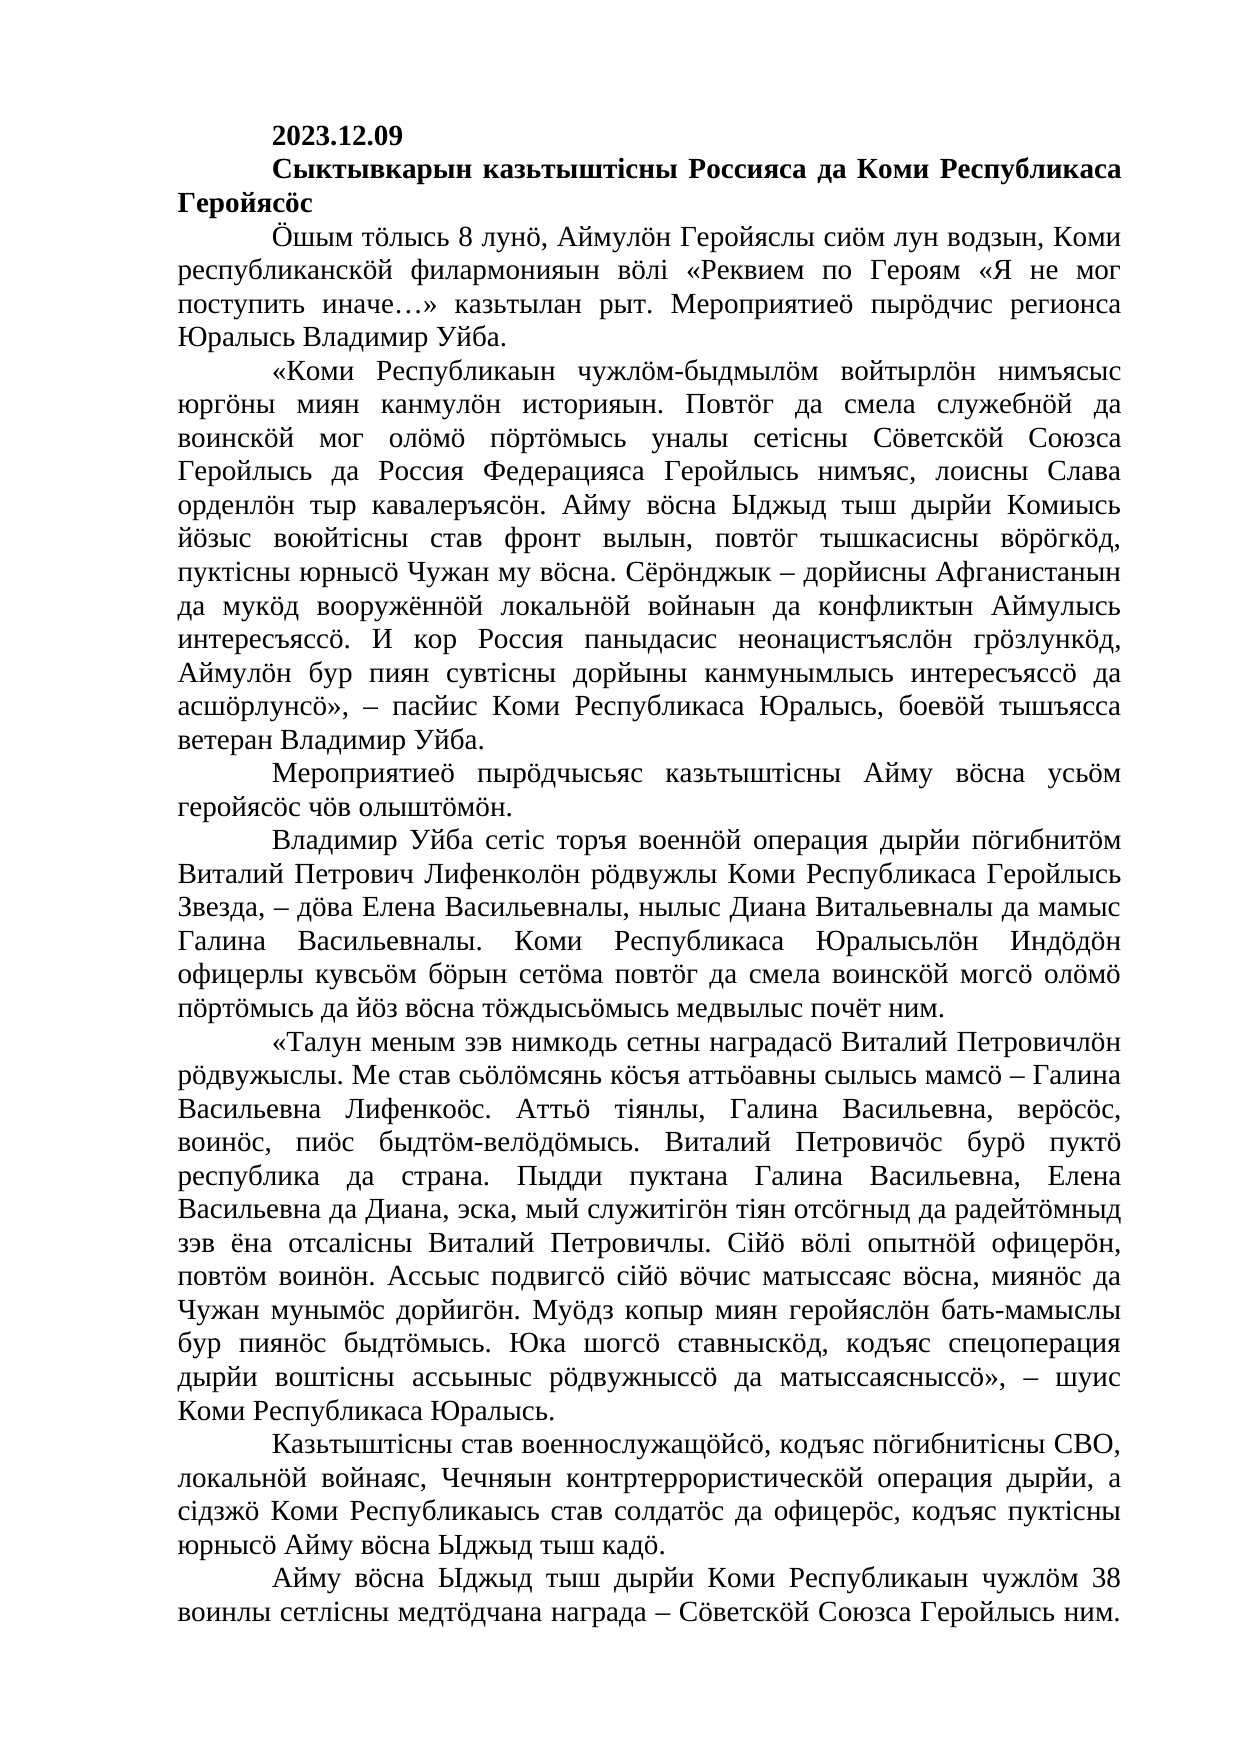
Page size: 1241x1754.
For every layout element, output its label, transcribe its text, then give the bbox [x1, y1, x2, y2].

text 2023.12.09 [177, 118, 1122, 152]
text Ӧшым тӧлысь 8 лунӧ, Аймулӧн Геройяслы сиӧм лун водзын, Коми республиканскӧй филармонияын вӧлі «Реквием по Героям «Я не мог поступить иначе…» казьтылан рыт. Мероприятиеӧ пырӧдчис регионса Юралысь Владимир Уйба. [177, 219, 1122, 353]
text Сыктывкарын казьтыштісны Россияса да Коми Республикаса Геройясӧс [177, 152, 1122, 219]
text «Талун меным зэв нимкодь сетны наградасӧ Виталий Петровичлӧн рӧдвужыслы. Ме став сьӧлӧмсянь кӧсъя аттьӧавны сылысь мамсӧ – Галина Васильевна Лифенкоӧс. Аттьӧ тіянлы, Галина Васильевна, верӧсӧс, воинӧс, пиӧс быдтӧм-велӧдӧмысь. Виталий Петровичӧс бурӧ пуктӧ республика да страна. Пыдди пуктана Галина Васильевна, Елена Васильевна да Диана, эска, мый служитігӧн тіян отсӧгныд да радейтӧмныд зэв ёна отсалісны Виталий Петровичлы. Сійӧ вӧлі опытнӧй офицерӧн, повтӧм воинӧн. Ассьыс подвигсӧ сійӧ вӧчис матыссаяс вӧсна, миянӧс да Чужан мунымӧс дорйигӧн. Муӧдз копыр миян геройяслӧн бать-мамыслы бур пиянӧс быдтӧмысь. Юка шогсӧ ставныскӧд, кодъяс спецоперация дырйи воштісны ассьыныс рӧдвужныссӧ да матыссаясныссӧ», – шуис Коми Республикаса Юралысь. [177, 1024, 1122, 1426]
text Владимир Уйба сетіс торъя военнӧй операция дырйи пӧгибнитӧм Виталий Петрович Лифенколӧн рӧдвужлы Коми Республикаса Геройлысь Звезда, – дӧва Елена Васильевналы, нылыс Диана Витальевналы да мамыс Галина Васильевналы. Коми Республикаса Юралысьлӧн Индӧдӧн офицерлы кувсьӧм бӧрын сетӧма повтӧг да смела воинскӧй могсӧ олӧмӧ пӧртӧмысь да йӧз вӧсна тӧждысьӧмысь медвылыс почёт ним. [177, 822, 1122, 1024]
text «Коми Республикаын чужлӧм-быдмылӧм войтырлӧн нимъясыс юргӧны миян канмулӧн историяын. Повтӧг да смела служебнӧй да воинскӧй мог олӧмӧ пӧртӧмысь уналы сетісны Сӧветскӧй Союзса Геройлысь да Россия Федерацияса Геройлысь нимъяс, лоисны Слава орденлӧн тыр кавалеръясӧн. Айму вӧсна Ыджыд тыш дырйи Комиысь йӧзыс воюйтісны став фронт вылын, повтӧг тышкасисны вӧрӧгкӧд, пуктісны юрнысӧ Чужан му вӧсна. Сёрӧнджык – дорйисны Афганистанын да мукӧд вооружённӧй локальнӧй войнаын да конфликтын Аймулысь интересъяссӧ. И кор Россия паныдасис неонацистъяслӧн грӧзлункӧд, Аймулӧн бур пиян сувтісны дорйыны канмунымлысь интересъяссӧ да асшӧрлунсӧ», – пасйис Коми Республикаса Юралысь, боевӧй тышъясса ветеран Владимир Уйба. [177, 353, 1122, 755]
text Айму вӧсна Ыджыд тыш дырйи Коми Республикаын чужлӧм 38 воинлы сетлісны медтӧдчана награда – Сӧветскӧй Союзса Геройлысь ним. [177, 1560, 1122, 1627]
text Мероприятиеӧ пырӧдчысьяс казьтыштісны Айму вӧсна усьӧм геройясӧс чӧв олыштӧмӧн. [177, 755, 1122, 822]
text Казьтыштісны став военнослужащӧйсӧ, кодъяс пӧгибнитісны СВО, локальнӧй войнаяс, Чечняын контртеррористическӧй операция дырйи, а сідзжӧ Коми Республикаысь став солдатӧс да офицерӧс, кодъяс пуктісны юрнысӧ Айму вӧсна Ыджыд тыш кадӧ. [177, 1426, 1122, 1560]
